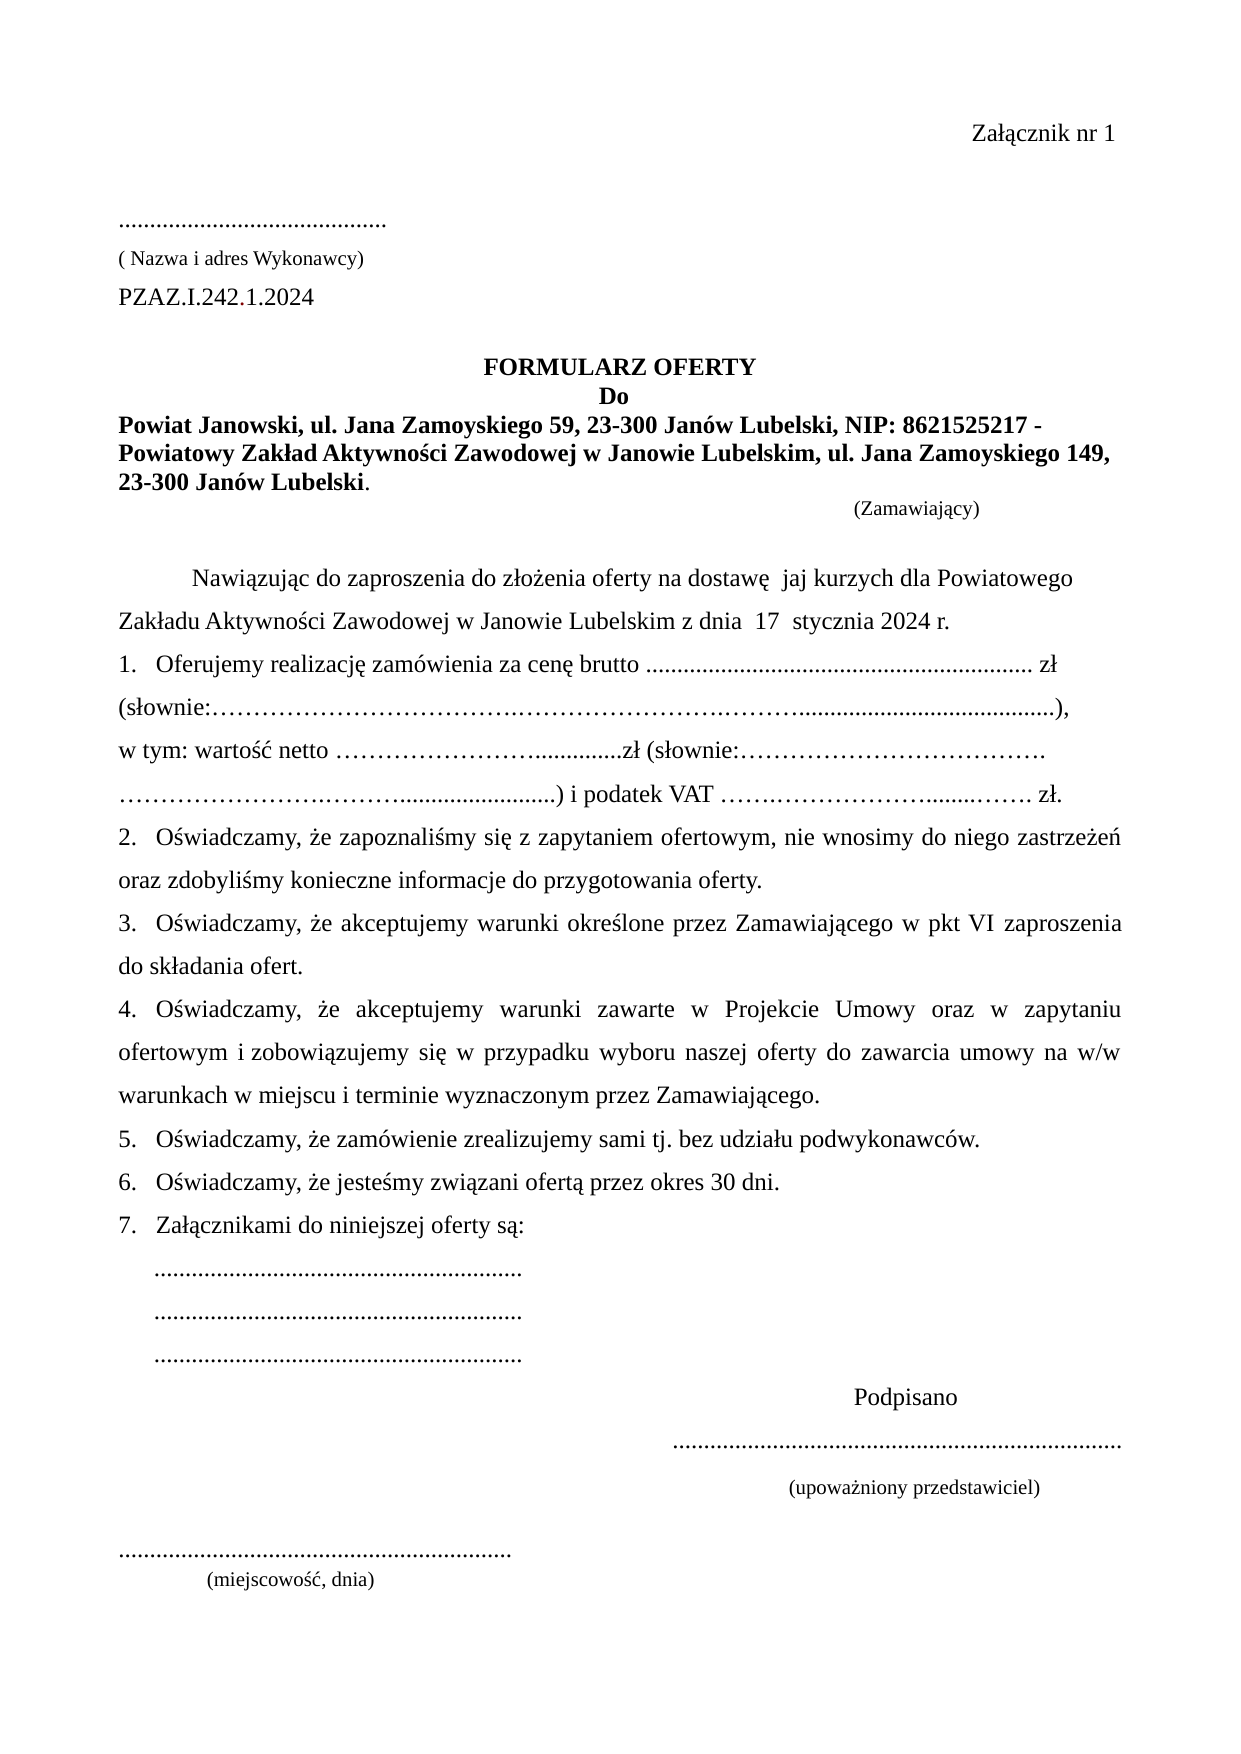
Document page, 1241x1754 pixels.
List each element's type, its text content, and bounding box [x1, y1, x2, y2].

list Oświadczamy, że jesteśmy związani ofertą przez okres 30 dni. [118, 1167, 1122, 1196]
text (miejscowość, dnia) [118, 1563, 1122, 1591]
text ........................................................... [153, 1339, 1122, 1368]
text ............................................................... [118, 1534, 1122, 1563]
list Oświadczamy, że zamówienie zrealizujemy sami tj. bez udziału podwykonawców. [118, 1124, 1122, 1152]
list Oświadczamy, że akceptujemy warunki określone przez Zamawiającego w pkt VI zaproszenia do składania ofert. [118, 908, 1122, 980]
text ........................................................... [153, 1296, 1122, 1325]
text ........................................... [118, 204, 1122, 233]
list Oświadczamy, że zapoznaliśmy się z zapytaniem ofertowym, nie wnosimy do niego zastrzeżeń oraz zdobyliśmy konieczne informacje do przygotowania oferty. [118, 822, 1122, 894]
text PZAZ.I.242.1.2024 [118, 282, 1122, 311]
title FORMULARZ OFERTY [118, 352, 1122, 381]
text Nawiązując do zaproszenia do złożenia oferty na dostawę jaj kurzych dla Powiatowego Zakładu Aktywności Zawodowej w Janowie Lubelskim z dnia 17 stycznia 2024 r. [118, 563, 1122, 635]
text Załącznik nr 1 [118, 118, 1122, 147]
text Powiat Janowski, ul. Jana Zamoyskiego 59, 23-300 Janów Lubelski, NIP: 8621525217 - Powiatowy Zakład Aktywności Zawodowej w Janowie Lubelskim, ul. Jana Zamoyskiego 149, 23-300 Janów Lubelski. [118, 410, 1122, 496]
list Oferujemy realizację zamówienia za cenę brutto .............................................................. zł (słownie:……………………………….…………………….……….........................................), w tym: wartość netto ……………………..............zł (słownie:……………………………….…………………….……….........................) i podatek VAT …….………………........……. zł. [118, 649, 1122, 807]
list Załącznikami do niniejszej oferty są: [118, 1210, 1122, 1239]
text Podpisano [118, 1382, 1122, 1411]
text ........................................................... [153, 1253, 1122, 1282]
text Do [118, 381, 1122, 410]
text (Zamawiający) [118, 496, 1122, 520]
text (upoważniony przedstawiciel) [118, 1467, 1122, 1500]
list Oświadczamy, że akceptujemy warunki zawarte w Projekcie Umowy oraz w zapytaniu ofertowym i zobowiązujemy się w przypadku wyboru naszej oferty do zawarcia umowy na w/w warunkach w miejscu i terminie wyznaczonym przez Zamawiającego. [118, 994, 1122, 1109]
text ( Nazwa i adres Wykonawcy) [118, 246, 1122, 270]
text ........................................................................ [118, 1426, 1122, 1454]
